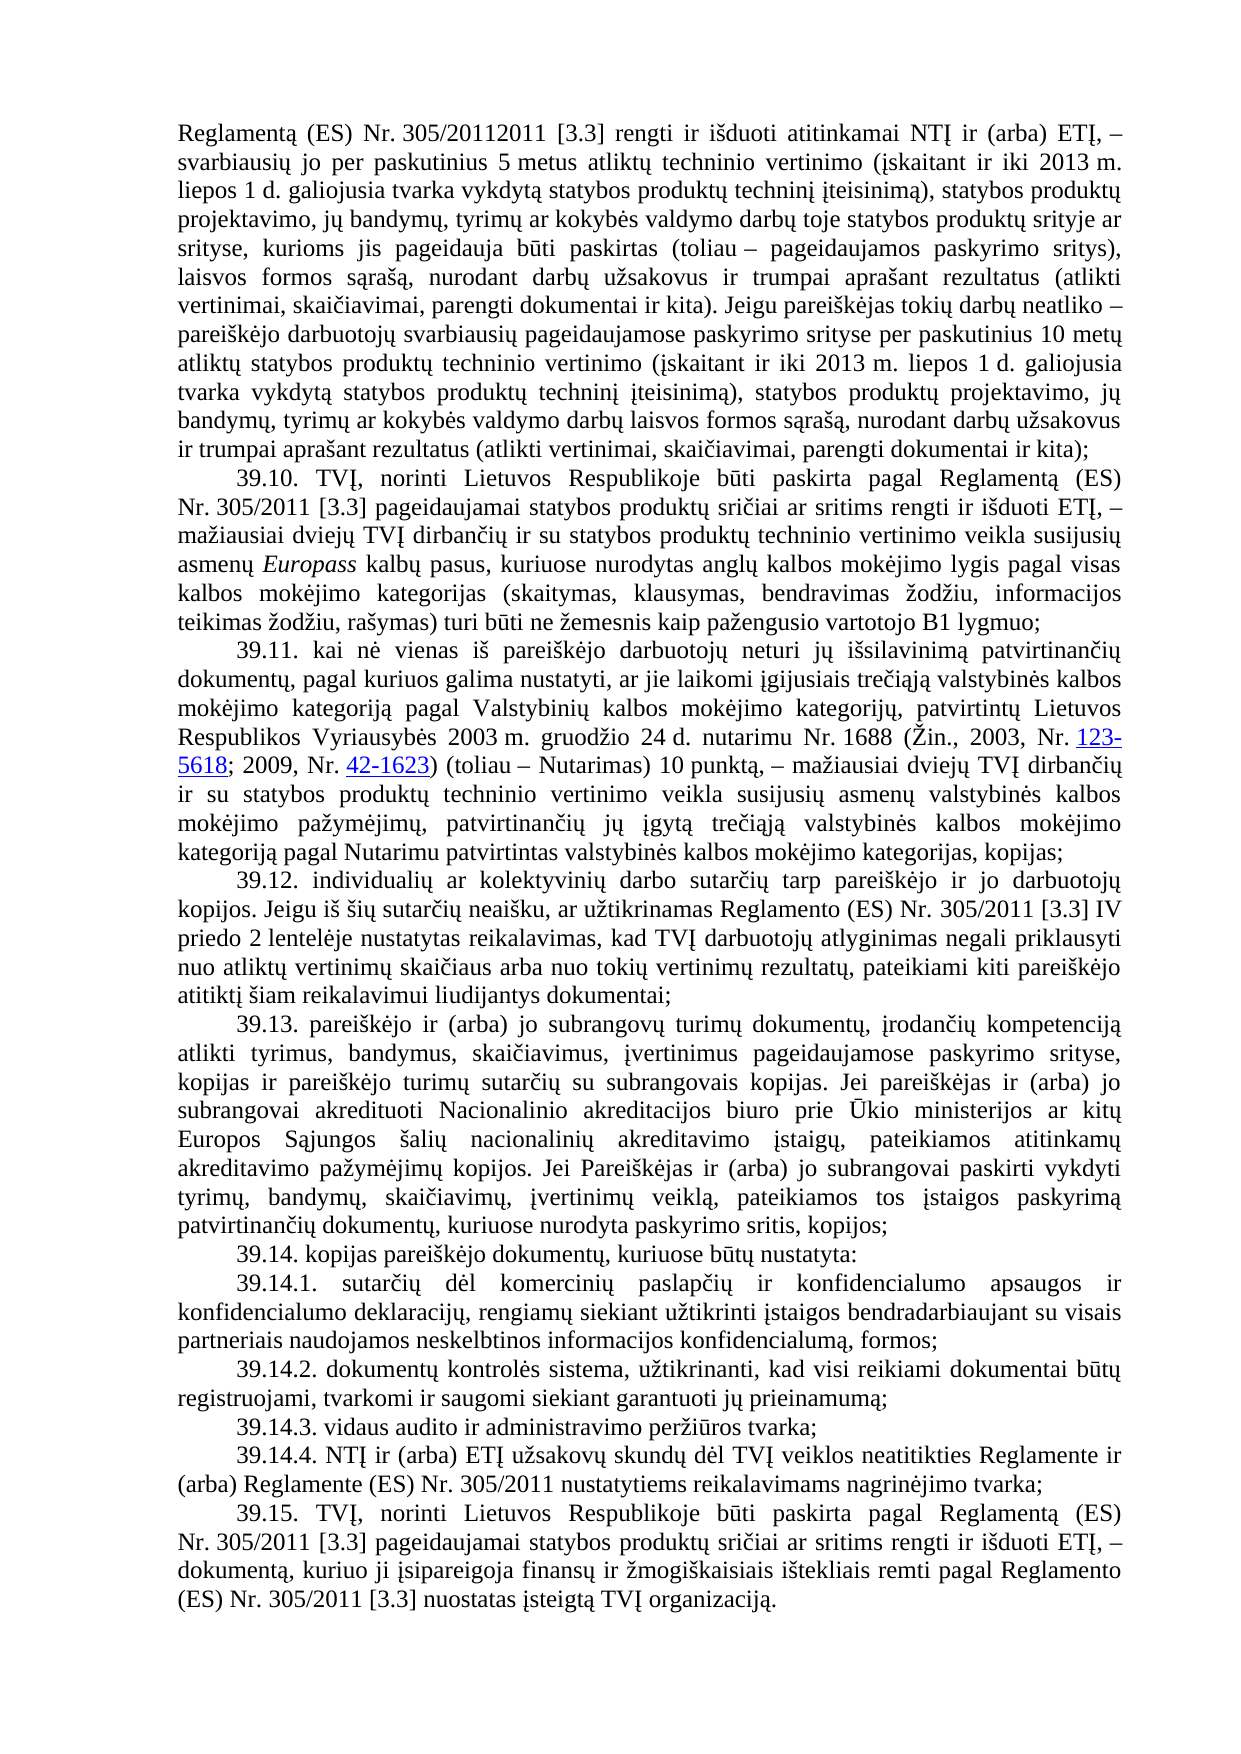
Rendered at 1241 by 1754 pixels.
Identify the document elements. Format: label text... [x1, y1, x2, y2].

text 39.14.4. NTĮ ir (arba) ETĮ užsakovų skundų dėl TVĮ veiklos neatitikties Reglamente ir (arba) Reglamente (ES) Nr. 305/2011 nustatytiems reikalavimams nagrinėjimo tvarka; [177, 1441, 1122, 1498]
text 39.14.3. vidaus audito ir administravimo peržiūros tvarka; [177, 1412, 1122, 1441]
text 39.13. pareiškėjo ir (arba) jo subrangovų turimų dokumentų, įrodančių kompetenciją atlikti tyrimus, bandymus, skaičiavimus, įvertinimus pageidaujamose paskyrimo srityse, kopijas ir pareiškėjo turimų sutarčių su subrangovais kopijas. Jei pareiškėjas ir (arba) jo subrangovai akredituoti Nacionalinio akreditacijos biuro prie Ūkio ministerijos ar kitų Europos Sąjungos šalių nacionalinių akreditavimo įstaigų, pateikiamos atitinkamų akreditavimo pažymėjimų kopijos. Jei Pareiškėjas ir (arba) jo subrangovai paskirti vykdyti tyrimų, bandymų, skaičiavimų, įvertinimų veiklą, pateikiamos tos įstaigos paskyrimą patvirtinančių dokumentų, kuriuose nurodyta paskyrimo sritis, kopijos; [177, 1009, 1122, 1239]
text 39.14. kopijas pareiškėjo dokumentų, kuriuose būtų nustatyta: [177, 1239, 1122, 1268]
text 39.11. kai nė vienas iš pareiškėjo darbuotojų neturi jų išsilavinimą patvirtinančių dokumentų, pagal kuriuos galima nustatyti, ar jie laikomi įgijusiais trečiąją valstybinės kalbos mokėjimo kategoriją pagal Valstybinių kalbos mokėjimo kategorijų, patvirtintų Lietuvos Respublikos Vyriausybės 2003 m. gruodžio 24 d. nutarimu Nr. 1688 (Žin., 2003, Nr. 123-5618; 2009, Nr. 42-1623) (toliau – Nutarimas) 10 punktą, – mažiausiai dviejų TVĮ dirbančių ir su statybos produktų techninio vertinimo veikla susijusių asmenų valstybinės kalbos mokėjimo pažymėjimų, patvirtinančių jų įgytą trečiąją valstybinės kalbos mokėjimo kategoriją pagal Nutarimu patvirtintas valstybinės kalbos mokėjimo kategorijas, kopijas; [177, 636, 1122, 866]
text 39.14.2. dokumentų kontrolės sistema, užtikrinanti, kad visi reikiami dokumentai būtų registruojami, tvarkomi ir saugomi siekiant garantuoti jų prieinamumą; [177, 1354, 1122, 1412]
text 39.14.1. sutarčių dėl komercinių paslapčių ir konfidencialumo apsaugos ir konfidencialumo deklaracijų, rengiamų siekiant užtikrinti įstaigos bendradarbiaujant su visais partneriais naudojamos neskelbtinos informacijos konfidencialumą, formos; [177, 1268, 1122, 1354]
text Reglamentą (ES) Nr. 305/20112011 [3.3] rengti ir išduoti atitinkamai NTĮ ir (arba) ETĮ, – svarbiausių jo per paskutinius 5 metus atliktų techninio vertinimo (įskaitant ir iki 2013 m. liepos 1 d. galiojusia tvarka vykdytą statybos produktų techninį įteisinimą), statybos produktų projektavimo, jų bandymų, tyrimų ar kokybės valdymo darbų toje statybos produktų srityje ar srityse, kurioms jis pageidauja būti paskirtas (toliau – pageidaujamos paskyrimo sritys), laisvos formos sąrašą, nurodant darbų užsakovus ir trumpai aprašant rezultatus (atlikti vertinimai, skaičiavimai, parengti dokumentai ir kita). Jeigu pareiškėjas tokių darbų neatliko – pareiškėjo darbuotojų svarbiausių pageidaujamose paskyrimo srityse per paskutinius 10 metų atliktų statybos produktų techninio vertinimo (įskaitant ir iki 2013 m. liepos 1 d. galiojusia tvarka vykdytą statybos produktų techninį įteisinimą), statybos produktų projektavimo, jų bandymų, tyrimų ar kokybės valdymo darbų laisvos formos sąrašą, nurodant darbų užsakovus ir trumpai aprašant rezultatus (atlikti vertinimai, skaičiavimai, parengti dokumentai ir kita); [177, 118, 1122, 463]
text 39.15. TVĮ, norinti Lietuvos Respublikoje būti paskirta pagal Reglamentą (ES) Nr. 305/2011 [3.3] pageidaujamai statybos produktų sričiai ar sritims rengti ir išduoti ETĮ, – dokumentą, kuriuo ji įsipareigoja finansų ir žmogiškaisiais ištekliais remti pagal Reglamento (ES) Nr. 305/2011 [3.3] nuostatas įsteigtą TVĮ organizaciją. [177, 1498, 1122, 1613]
text 39.10. TVĮ, norinti Lietuvos Respublikoje būti paskirta pagal Reglamentą (ES) Nr. 305/2011 [3.3] pageidaujamai statybos produktų sričiai ar sritims rengti ir išduoti ETĮ, – mažiausiai dviejų TVĮ dirbančių ir su statybos produktų techninio vertinimo veikla susijusių asmenų Europass kalbų pasus, kuriuose nurodytas anglų kalbos mokėjimo lygis pagal visas kalbos mokėjimo kategorijas (skaitymas, klausymas, bendravimas žodžiu, informacijos teikimas žodžiu, rašymas) turi būti ne žemesnis kaip pažengusio vartotojo B1 lygmuo; [177, 463, 1122, 636]
text 39.12. individualių ar kolektyvinių darbo sutarčių tarp pareiškėjo ir jo darbuotojų kopijos. Jeigu iš šių sutarčių neaišku, ar užtikrinamas Reglamento (ES) Nr. 305/2011 [3.3] IV priedo 2 lentelėje nustatytas reikalavimas, kad TVĮ darbuotojų atlyginimas negali priklausyti nuo atliktų vertinimų skaičiaus arba nuo tokių vertinimų rezultatų, pateikiami kiti pareiškėjo atitiktį šiam reikalavimui liudijantys dokumentai; [177, 866, 1122, 1009]
